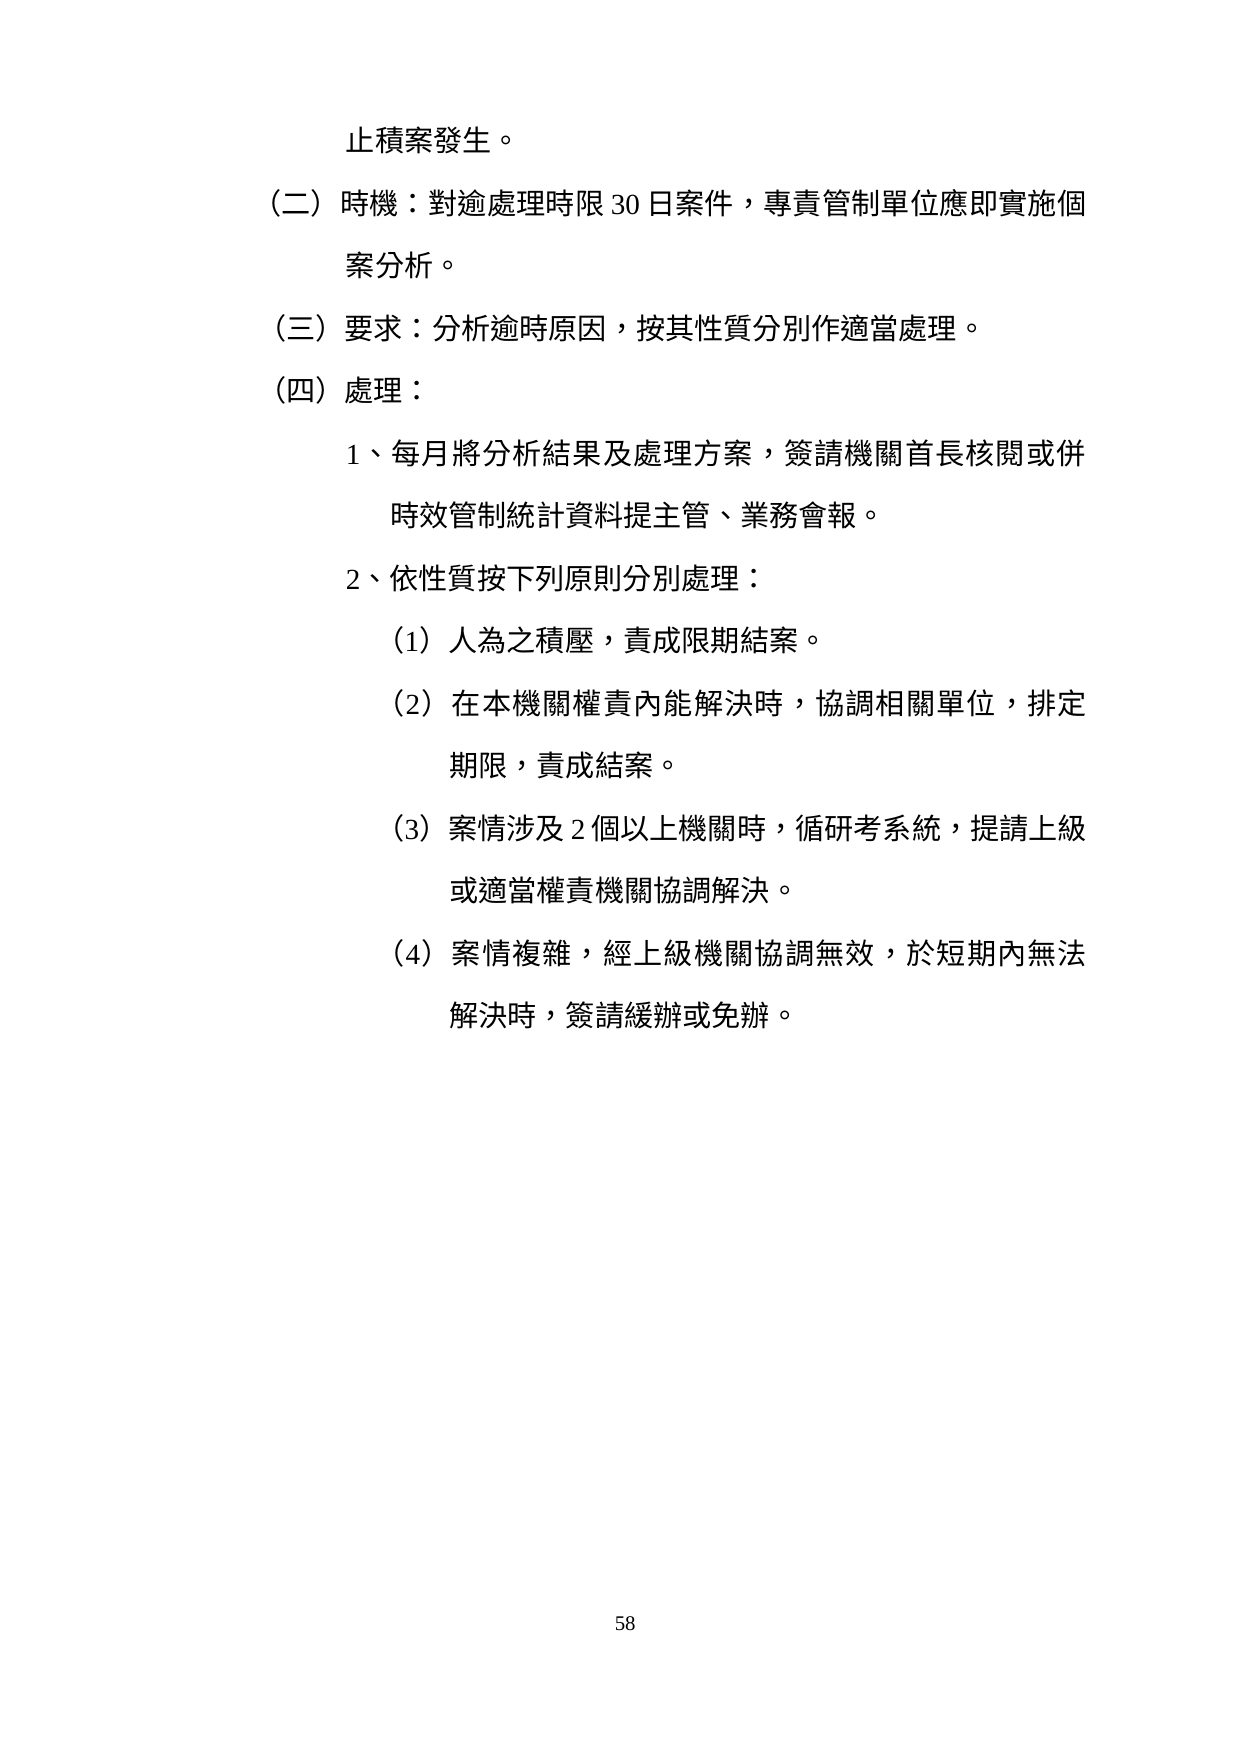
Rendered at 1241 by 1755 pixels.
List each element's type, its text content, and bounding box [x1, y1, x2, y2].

text （1）人為之積壓，責成限期結案。 [375, 597, 1087, 660]
text 2、依性質按下列原則分別處理： [346, 535, 1087, 597]
text 1、每月將分析結果及處理方案，簽請機關首長核閱或併時效管制統計資料提主管、業務會報。 [346, 410, 1087, 535]
text 止積案發生。 [258, 97, 1087, 160]
text （四）處理： [257, 347, 1087, 410]
text （二）時機：對逾處理時限30日案件，專責管制單位應即實施個案分析。 [252, 160, 1087, 285]
text （3）案情涉及2個以上機關時，循研考系統，提請上級或適當權責機關協調解決。 [375, 785, 1087, 910]
text （三）要求：分析逾時原因，按其性質分別作適當處理。 [257, 285, 1087, 347]
text （4）案情複雜，經上級機關協調無效，於短期內無法解決時，簽請緩辦或免辦。 [375, 910, 1087, 1035]
text （2）在本機關權責內能解決時，協調相關單位，排定期限，責成結案。 [375, 660, 1087, 785]
